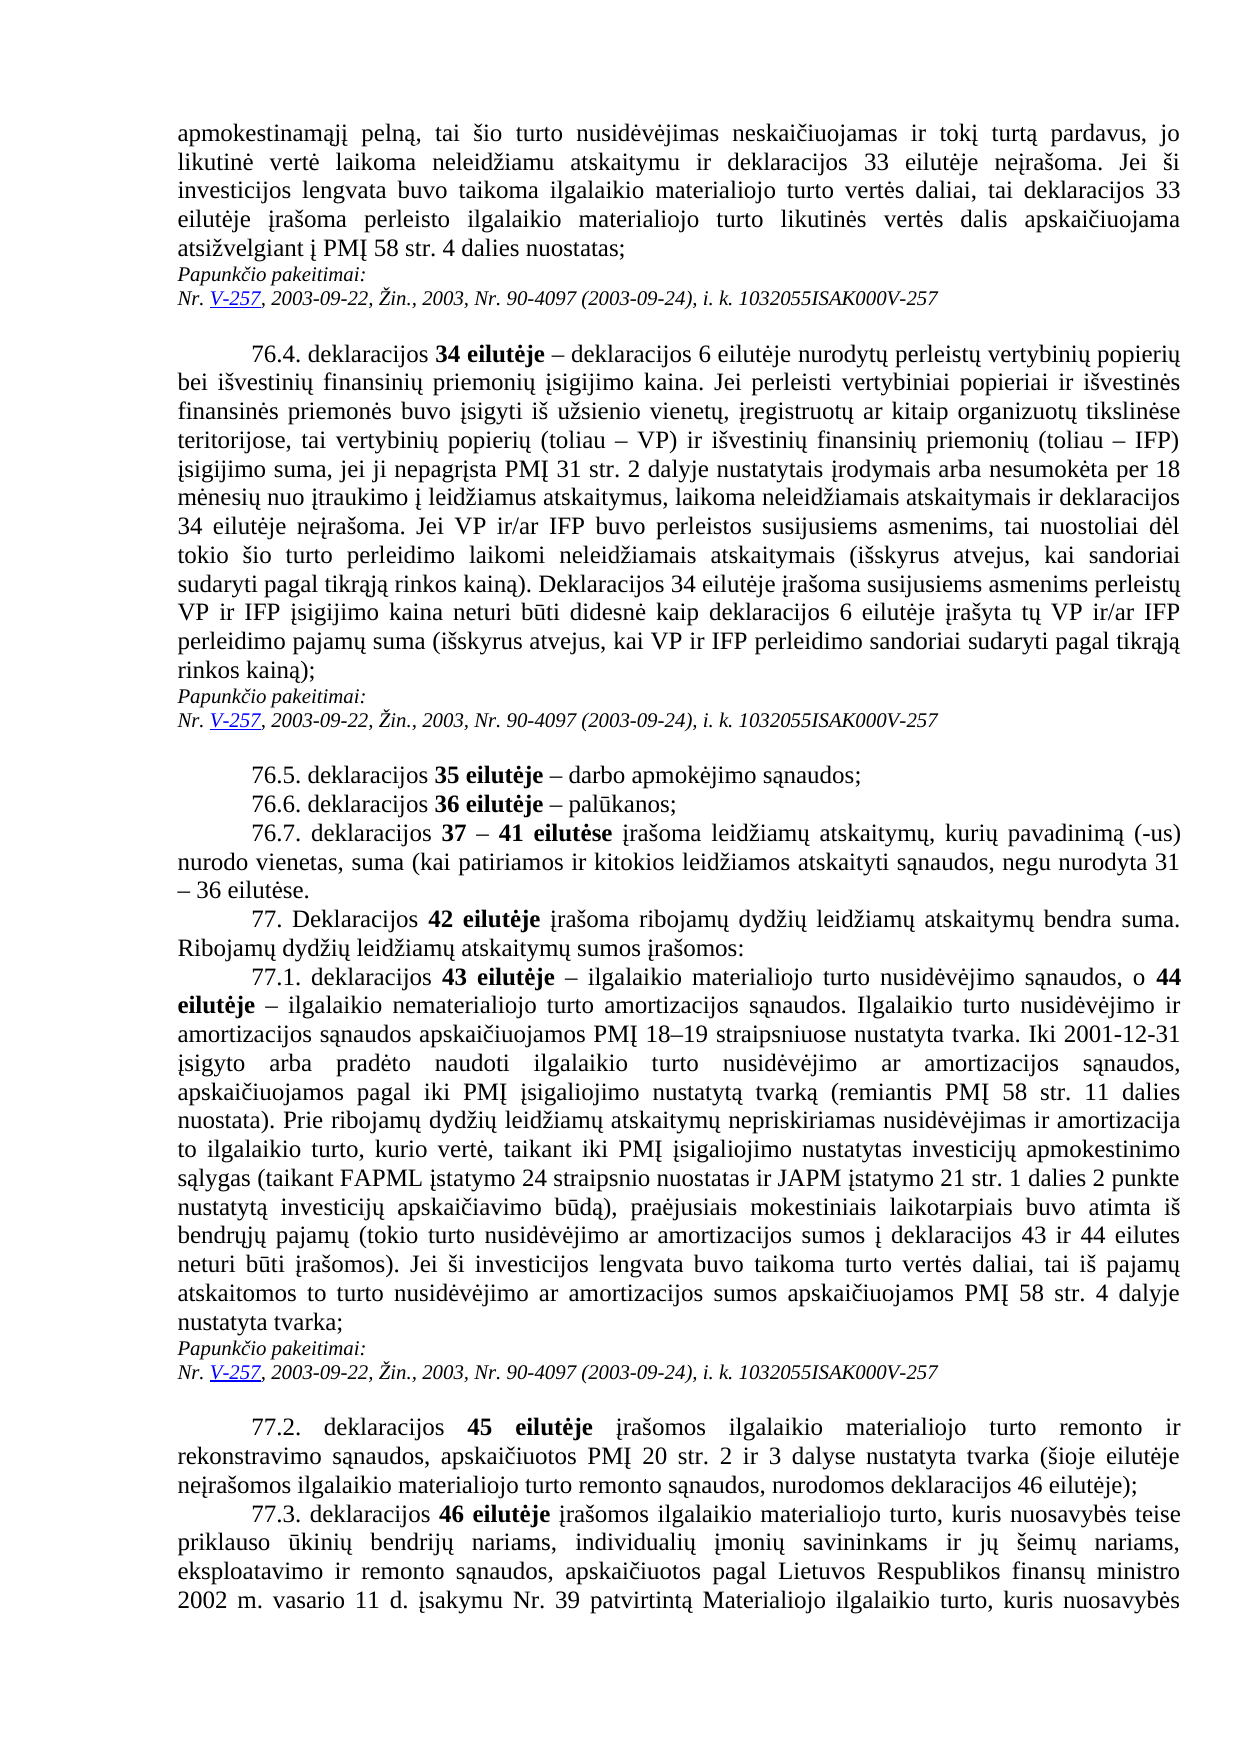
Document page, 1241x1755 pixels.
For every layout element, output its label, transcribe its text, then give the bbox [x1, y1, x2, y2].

text Nr. V-257, 2003-09-22, Žin., 2003, Nr. 90-4097 (2003-09-24), i. k. 1032055ISAK000V-257 [177, 286, 1181, 310]
text Nr. V-257, 2003-09-22, Žin., 2003, Nr. 90-4097 (2003-09-24), i. k. 1032055ISAK000V-257 [177, 1360, 1181, 1384]
text Nr. V-257, 2003-09-22, Žin., 2003, Nr. 90-4097 (2003-09-24), i. k. 1032055ISAK000V-257 [177, 708, 1181, 732]
text 76.5. deklaracijos 35 eilutėje – darbo apmokėjimo sąnaudos; [177, 761, 1181, 789]
text 76.6. deklaracijos 36 eilutėje – palūkanos; [177, 789, 1181, 818]
text 77.2. deklaracijos 45 eilutėje įrašomos ilgalaikio materialiojo turto remonto ir rekonstravimo sąnaudos, apskaičiuotos PMĮ 20 str. 2 ir 3 dalyse nustatyta tvarka (šioje eilutėje neįrašomos ilgalaikio materialiojo turto remonto sąnaudos, nurodomos deklaracijos 46 eilutėje); [177, 1412, 1181, 1499]
text 77.1. deklaracijos 43 eilutėje – ilgalaikio materialiojo turto nusidėvėjimo sąnaudos, o 44 eilutėje – ilgalaikio nematerialiojo turto amortizacijos sąnaudos. Ilgalaikio turto nusidėvėjimo ir amortizacijos sąnaudos apskaičiuojamos PMĮ 18–19 straipsniuose nustatyta tvarka. Iki 2001-12-31 įsigyto arba pradėto naudoti ilgalaikio turto nusidėvėjimo ar amortizacijos sąnaudos, apskaičiuojamos pagal iki PMĮ įsigaliojimo nustatytą tvarką (remiantis PMĮ 58 str. 11 dalies nuostata). Prie ribojamų dydžių leidžiamų atskaitymų nepriskiriamas nusidėvėjimas ir amortizacija to ilgalaikio turto, kurio vertė, taikant iki PMĮ įsigaliojimo nustatytas investicijų apmokestinimo sąlygas (taikant FAPML įstatymo 24 straipsnio nuostatas ir JAPM įstatymo 21 str. 1 dalies 2 punkte nustatytą investicijų apskaičiavimo būdą), praėjusiais mokestiniais laikotarpiais buvo atimta iš bendrųjų pajamų (tokio turto nusidėvėjimo ar amortizacijos sumos į deklaracijos 43 ir 44 eilutes neturi būti įrašomos). Jei ši investicijos lengvata buvo taikoma turto vertės daliai, tai iš pajamų atskaitomos to turto nusidėvėjimo ar amortizacijos sumos apskaičiuojamos PMĮ 58 str. 4 dalyje nustatyta tvarka; [177, 962, 1181, 1336]
text 77. Deklaracijos 42 eilutėje įrašoma ribojamų dydžių leidžiamų atskaitymų bendra suma. Ribojamų dydžių leidžiamų atskaitymų sumos įrašomos: [177, 904, 1181, 962]
text 77.3. deklaracijos 46 eilutėje įrašomos ilgalaikio materialiojo turto, kuris nuosavybės teise priklauso ūkinių bendrijų nariams, individualių įmonių savininkams ir jų šeimų nariams, eksploatavimo ir remonto sąnaudos, apskaičiuotos pagal Lietuvos Respublikos finansų ministro 2002 m. vasario 11 d. įsakymu Nr. 39 patvirtintą Materialiojo ilgalaikio turto, kuris nuosavybės [177, 1499, 1181, 1614]
text Papunkčio pakeitimai: [177, 684, 1181, 708]
text apmokestinamąjį pelną, tai šio turto nusidėvėjimas neskaičiuojamas ir tokį turtą pardavus, jo likutinė vertė laikoma neleidžiamu atskaitymu ir deklaracijos 33 eilutėje neįrašoma. Jei ši investicijos lengvata buvo taikoma ilgalaikio materialiojo turto vertės daliai, tai deklaracijos 33 eilutėje įrašoma perleisto ilgalaikio materialiojo turto likutinės vertės dalis apskaičiuojama atsižvelgiant į PMĮ 58 str. 4 dalies nuostatas; [177, 118, 1181, 262]
text Papunkčio pakeitimai: [177, 1336, 1181, 1360]
text Papunkčio pakeitimai: [177, 262, 1181, 286]
text 76.4. deklaracijos 34 eilutėje – deklaracijos 6 eilutėje nurodytų perleistų vertybinių popierių bei išvestinių finansinių priemonių įsigijimo kaina. Jei perleisti vertybiniai popieriai ir išvestinės finansinės priemonės buvo įsigyti iš užsienio vienetų, įregistruotų ar kitaip organizuotų tikslinėse teritorijose, tai vertybinių popierių (toliau – VP) ir išvestinių finansinių priemonių (toliau – IFP) įsigijimo suma, jei ji nepagrįsta PMĮ 31 str. 2 dalyje nustatytais įrodymais arba nesumokėta per 18 mėnesių nuo įtraukimo į leidžiamus atskaitymus, laikoma neleidžiamais atskaitymais ir deklaracijos 34 eilutėje neįrašoma. Jei VP ir/ar IFP buvo perleistos susijusiems asmenims, tai nuostoliai dėl tokio šio turto perleidimo laikomi neleidžiamais atskaitymais (išskyrus atvejus, kai sandoriai sudaryti pagal tikrąją rinkos kainą). Deklaracijos 34 eilutėje įrašoma susijusiems asmenims perleistų VP ir IFP įsigijimo kaina neturi būti didesnė kaip deklaracijos 6 eilutėje įrašyta tų VP ir/ar IFP perleidimo pajamų suma (išskyrus atvejus, kai VP ir IFP perleidimo sandoriai sudaryti pagal tikrąją rinkos kainą); [177, 339, 1181, 684]
text 76.7. deklaracijos 37 – 41 eilutėse įrašoma leidžiamų atskaitymų, kurių pavadinimą (-us) nurodo vienetas, suma (kai patiriamos ir kitokios leidžiamos atskaityti sąnaudos, negu nurodyta 31 – 36 eilutėse. [177, 818, 1181, 904]
